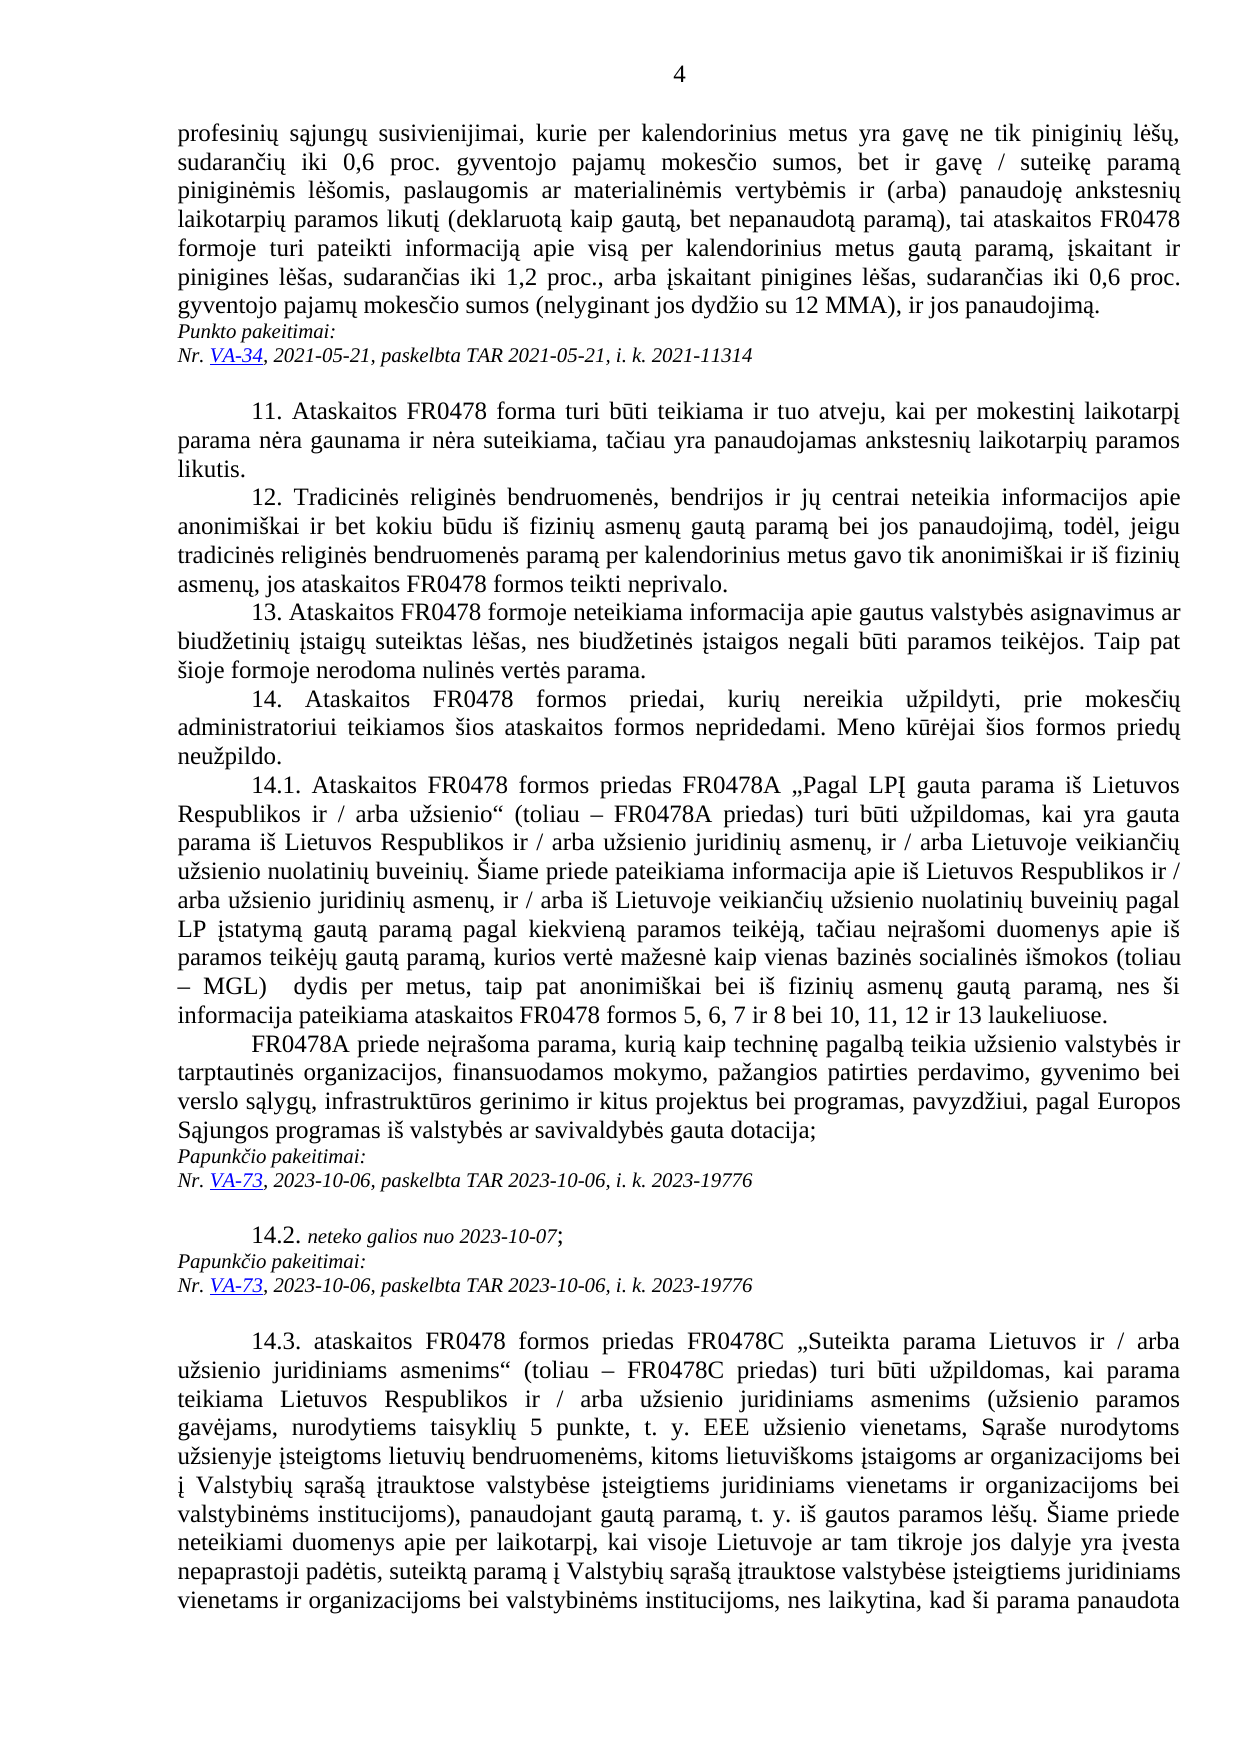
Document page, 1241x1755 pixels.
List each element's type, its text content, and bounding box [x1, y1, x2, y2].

text Punkto pakeitimai: [177, 319, 1181, 343]
text Nr. VA-34, 2021-05-21, paskelbta TAR 2021-05-21, i. k. 2021-11314 [177, 343, 1181, 367]
text 14.2. neteko galios nuo 2023-10-07; [177, 1221, 1181, 1249]
text 11. Ataskaitos FR0478 forma turi būti teikiama ir tuo atveju, kai per mokestinį laikotarpį parama nėra gaunama ir nėra suteikiama, tačiau yra panaudojamas ankstesnių laikotarpių paramos likutis. [177, 396, 1181, 482]
text 14.3. ataskaitos FR0478 formos priedas FR0478C „Suteikta parama Lietuvos ir / arba užsienio juridiniams asmenims“ (toliau – FR0478C priedas) turi būti užpildomas, kai parama teikiama Lietuvos Respublikos ir / arba užsienio juridiniams asmenims (užsienio paramos gavėjams, nurodytiems taisyklių 5 punkte, t. y. EEE užsienio vienetams, Sąraše nurodytoms užsienyje įsteigtoms lietuvių bendruomenėms, kitoms lietuviškoms įstaigoms ar organizacijoms bei į Valstybių sąrašą įtrauktose valstybėse įsteigtiems juridiniams vienetams ir organizacijoms bei valstybinėms institucijoms), panaudojant gautą paramą, t. y. iš gautos paramos lėšų. Šiame priede neteikiami duomenys apie per laikotarpį, kai visoje Lietuvoje ar tam tikroje jos dalyje yra įvesta nepaprastoji padėtis, suteiktą paramą į Valstybių sąrašą įtrauktose valstybėse įsteigtiems juridiniams vienetams ir organizacijoms bei valstybinėms institucijoms, nes laikytina, kad ši parama panaudota [177, 1326, 1181, 1614]
text 12. Tradicinės religinės bendruomenės, bendrijos ir jų centrai neteikia informacijos apie anonimiškai ir bet kokiu būdu iš fizinių asmenų gautą paramą bei jos panaudojimą, todėl, jeigu tradicinės religinės bendruomenės paramą per kalendorinius metus gavo tik anonimiškai ir iš fizinių asmenų, jos ataskaitos FR0478 formos teikti neprivalo. [177, 482, 1181, 597]
text Nr. VA-73, 2023-10-06, paskelbta TAR 2023-10-06, i. k. 2023-19776 [177, 1273, 1181, 1297]
text 14. Ataskaitos FR0478 formos priedai, kurių nereikia užpildyti, prie mokesčių administratoriui teikiamos šios ataskaitos formos nepridedami. Meno kūrėjai šios formos priedų neužpildo. [177, 684, 1181, 770]
text Nr. VA-73, 2023-10-06, paskelbta TAR 2023-10-06, i. k. 2023-19776 [177, 1168, 1181, 1192]
text 13. Ataskaitos FR0478 formoje neteikiama informacija apie gautus valstybės asignavimus ar biudžetinių įstaigų suteiktas lėšas, nes biudžetinės įstaigos negali būti paramos teikėjos. Taip pat šioje formoje nerodoma nulinės vertės parama. [177, 597, 1181, 684]
text Papunkčio pakeitimai: [177, 1249, 1181, 1273]
text profesinių sąjungų susivienijimai, kurie per kalendorinius metus yra gavę ne tik piniginių lėšų, sudarančių iki 0,6 proc. gyventojo pajamų mokesčio sumos, bet ir gavę / suteikę paramą piniginėmis lėšomis, paslaugomis ar materialinėmis vertybėmis ir (arba) panaudoję ankstesnių laikotarpių paramos likutį (deklaruotą kaip gautą, bet nepanaudotą paramą), tai ataskaitos FR0478 formoje turi pateikti informaciją apie visą per kalendorinius metus gautą paramą, įskaitant ir pinigines lėšas, sudarančias iki 1,2 proc., arba įskaitant pinigines lėšas, sudarančias iki 0,6 proc. gyventojo pajamų mokesčio sumos (nelyginant jos dydžio su 12 MMA), ir jos panaudojimą. [177, 118, 1181, 319]
text 14.1. Ataskaitos FR0478 formos priedas FR0478A „Pagal LPĮ gauta parama iš Lietuvos Respublikos ir / arba užsienio“ (toliau – FR0478A priedas) turi būti užpildomas, kai yra gauta parama iš Lietuvos Respublikos ir / arba užsienio juridinių asmenų, ir / arba Lietuvoje veikiančių užsienio nuolatinių buveinių. Šiame priede pateikiama informacija apie iš Lietuvos Respublikos ir / arba užsienio juridinių asmenų, ir / arba iš Lietuvoje veikiančių užsienio nuolatinių buveinių pagal LP įstatymą gautą paramą pagal kiekvieną paramos teikėją, tačiau neįrašomi duomenys apie iš paramos teikėjų gautą paramą, kurios vertė mažesnė kaip vienas bazinės socialinės išmokos (toliau – MGL) dydis per metus, taip pat anonimiškai bei iš fizinių asmenų gautą paramą, nes ši informacija pateikiama ataskaitos FR0478 formos 5, 6, 7 ir 8 bei 10, 11, 12 ir 13 laukeliuose. [177, 770, 1181, 1029]
text Papunkčio pakeitimai: [177, 1144, 1181, 1168]
text FR0478A priede neįrašoma parama, kurią kaip techninę pagalbą teikia užsienio valstybės ir tarptautinės organizacijos, finansuodamos mokymo, pažangios patirties perdavimo, gyvenimo bei verslo sąlygų, infrastruktūros gerinimo ir kitus projektus bei programas, pavyzdžiui, pagal Europos Sąjungos programas iš valstybės ar savivaldybės gauta dotacija; [177, 1029, 1181, 1144]
